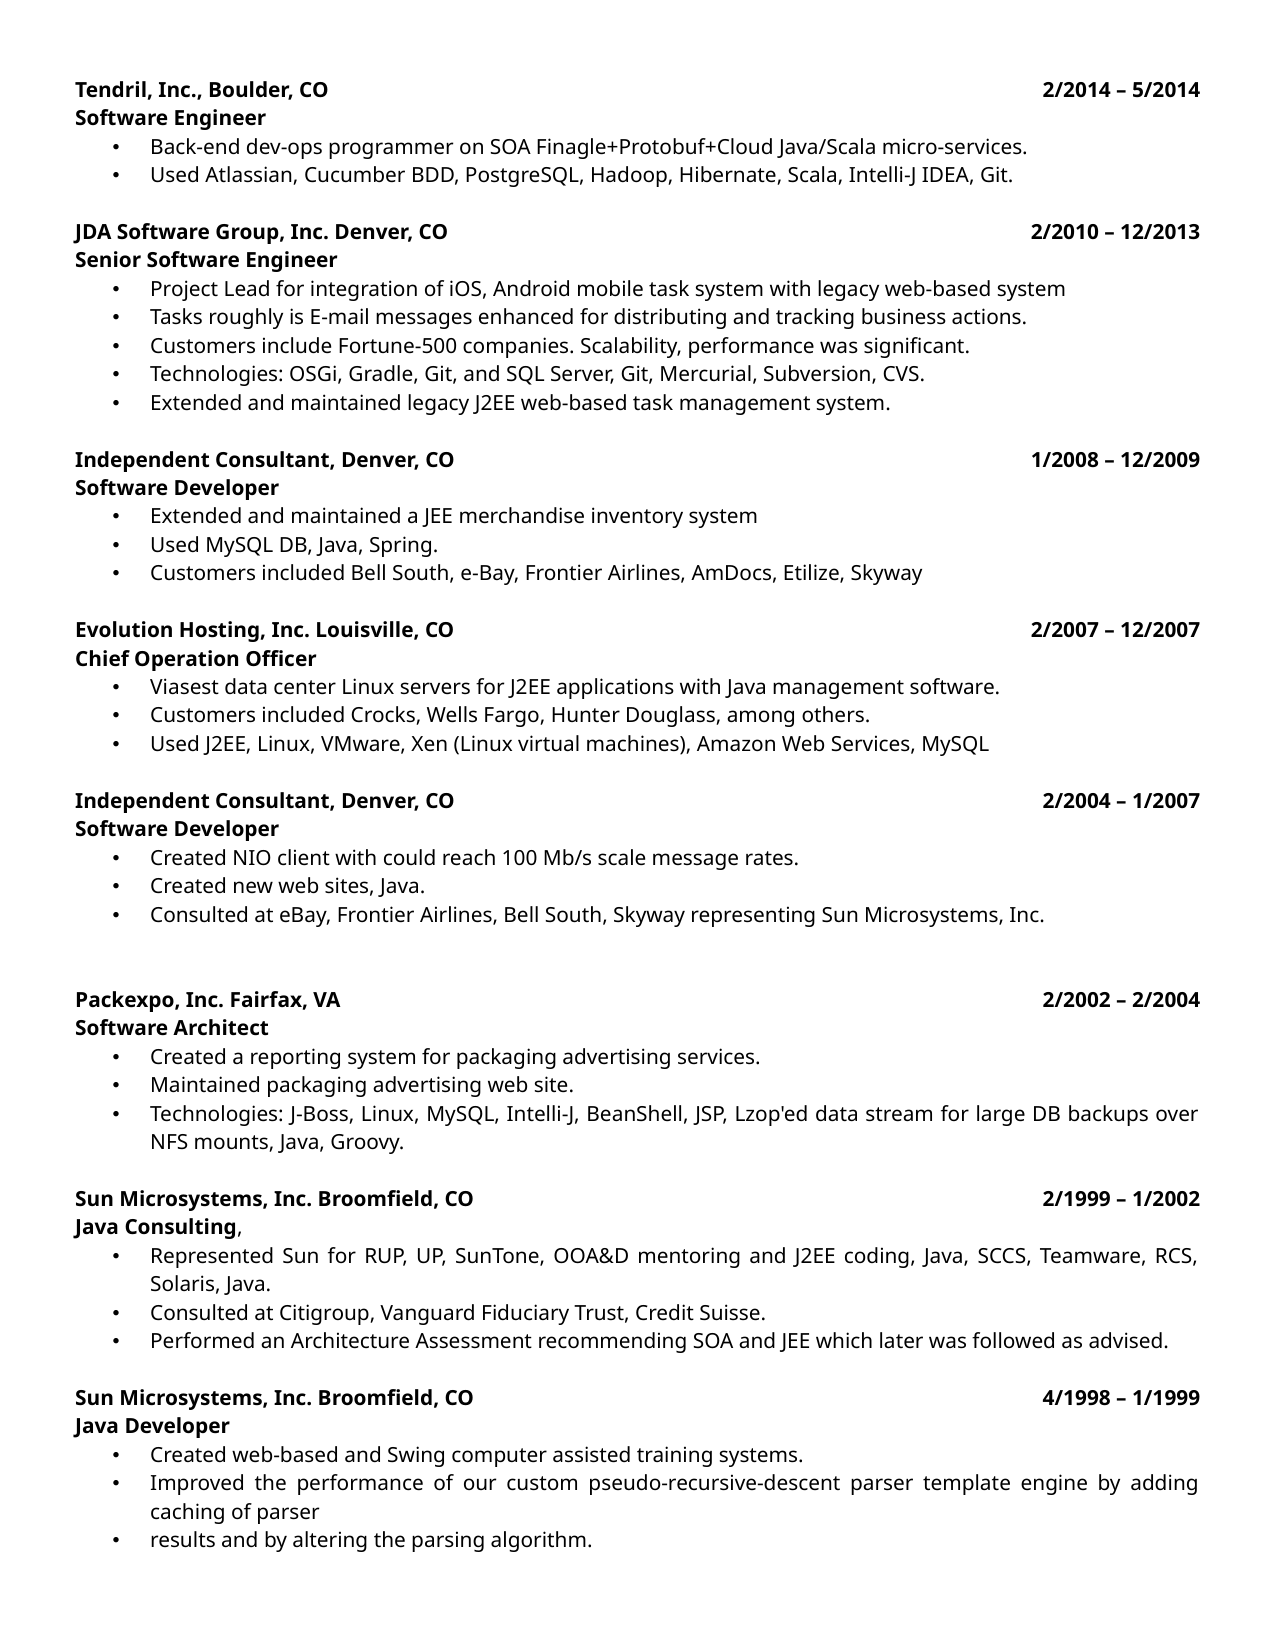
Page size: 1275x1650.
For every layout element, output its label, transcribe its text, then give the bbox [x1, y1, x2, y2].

list Back-end dev-ops programmer on SOA Finagle+Protobuf+Cloud Java/Scala micro-services. [112, 132, 1200, 160]
list Used Atlassian, Cucumber BDD, PostgreSQL, Hadoop, Hibernate, Scala, Intelli-J IDEA, Git. [112, 160, 1200, 189]
text Independent Consultant, Denver, CO [75, 786, 622, 814]
list Used MySQL DB, Java, Spring. [112, 530, 1200, 558]
text Sun Microsystems, Inc. Broomfield, CO [75, 1184, 622, 1212]
text 2/2010 – 12/2013 [652, 217, 1200, 246]
text JDA Software Group, Inc. Denver, CO [75, 217, 622, 246]
list Extended and maintained legacy J2EE web-based task management system. [112, 388, 1200, 416]
text Independent Consultant, Denver, CO [75, 445, 622, 473]
list Created new web sites, Java. [112, 871, 1200, 900]
list Consulted at eBay, Frontier Airlines, Bell South, Skyway representing Sun Microsystems, Inc. [112, 900, 1200, 928]
text 2/2004 – 1/2007 [652, 786, 1200, 814]
list Customers included Crocks, Wells Fargo, Hunter Douglass, among others. [112, 701, 1200, 729]
list Improved the performance of our custom pseudo-recursive-descent parser template engine by adding caching of parser [112, 1468, 1200, 1525]
list results and by altering the parsing algorithm. [112, 1525, 1200, 1554]
text Software Architect [75, 1013, 1200, 1042]
text 1/2008 – 12/2009 [652, 445, 1200, 473]
list Project Lead for integration of iOS, Android mobile task system with legacy web-based system [112, 274, 1200, 302]
list Viasest data center Linux servers for J2EE applications with Java management software. [112, 672, 1200, 701]
list Customers include Fortune-500 companies. Scalability, performance was significant. [112, 331, 1200, 359]
text Software Developer [75, 473, 1200, 502]
list Consulted at Citigroup, Vanguard Fiduciary Trust, Credit Suisse. [112, 1298, 1200, 1326]
text Java Consulting, [75, 1212, 1200, 1241]
text Evolution Hosting, Inc. Louisville, CO [75, 615, 622, 644]
text Senior Software Engineer [75, 246, 1200, 274]
text 2/1999 – 1/2002 [652, 1184, 1200, 1212]
list Created a reporting system for packaging advertising services. [112, 1042, 1200, 1070]
text Chief Operation Officer [75, 644, 1200, 672]
text 2/2014 – 5/2014 [652, 75, 1200, 103]
list Performed an Architecture Assessment recommending SOA and JEE which later was followed as advised. [112, 1326, 1200, 1355]
list Maintained packaging advertising web site. [112, 1070, 1200, 1099]
text Software Developer [75, 814, 1200, 843]
list Technologies: OSGi, Gradle, Git, and SQL Server, Git, Mercurial, Subversion, CVS. [112, 359, 1200, 388]
list Created NIO client with could reach 100 Mb/s scale message rates. [112, 843, 1200, 871]
text Java Developer [75, 1412, 1200, 1440]
text Tendril, Inc., Boulder, CO [75, 75, 622, 103]
list Created web-based and Swing computer assisted training systems. [112, 1440, 1200, 1468]
text 4/1998 – 1/1999 [652, 1383, 1200, 1412]
text 2/2007 – 12/2007 [652, 615, 1200, 644]
list Extended and maintained a JEE merchandise inventory system [112, 502, 1200, 530]
text 2/2002 – 2/2004 [652, 985, 1200, 1013]
text Software Engineer [75, 103, 1200, 132]
list Technologies: J-Boss, Linux, MySQL, Intelli-J, BeanShell, JSP, Lzop'ed data stream for large DB backups over NFS mounts, Java, Groovy. [112, 1099, 1200, 1156]
list Represented Sun for RUP, UP, SunTone, OOA&D mentoring and J2EE coding, Java, SCCS, Teamware, RCS, Solaris, Java. [112, 1241, 1200, 1298]
list Customers included Bell South, e-Bay, Frontier Airlines, AmDocs, Etilize, Skyway [112, 558, 1200, 587]
list Used J2EE, Linux, VMware, Xen (Linux virtual machines), Amazon Web Services, MySQL [112, 729, 1200, 757]
text Packexpo, Inc. Fairfax, VA [75, 985, 622, 1013]
list Tasks roughly is E-mail messages enhanced for distributing and tracking business actions. [112, 302, 1200, 331]
text Sun Microsystems, Inc. Broomfield, CO [75, 1383, 622, 1412]
